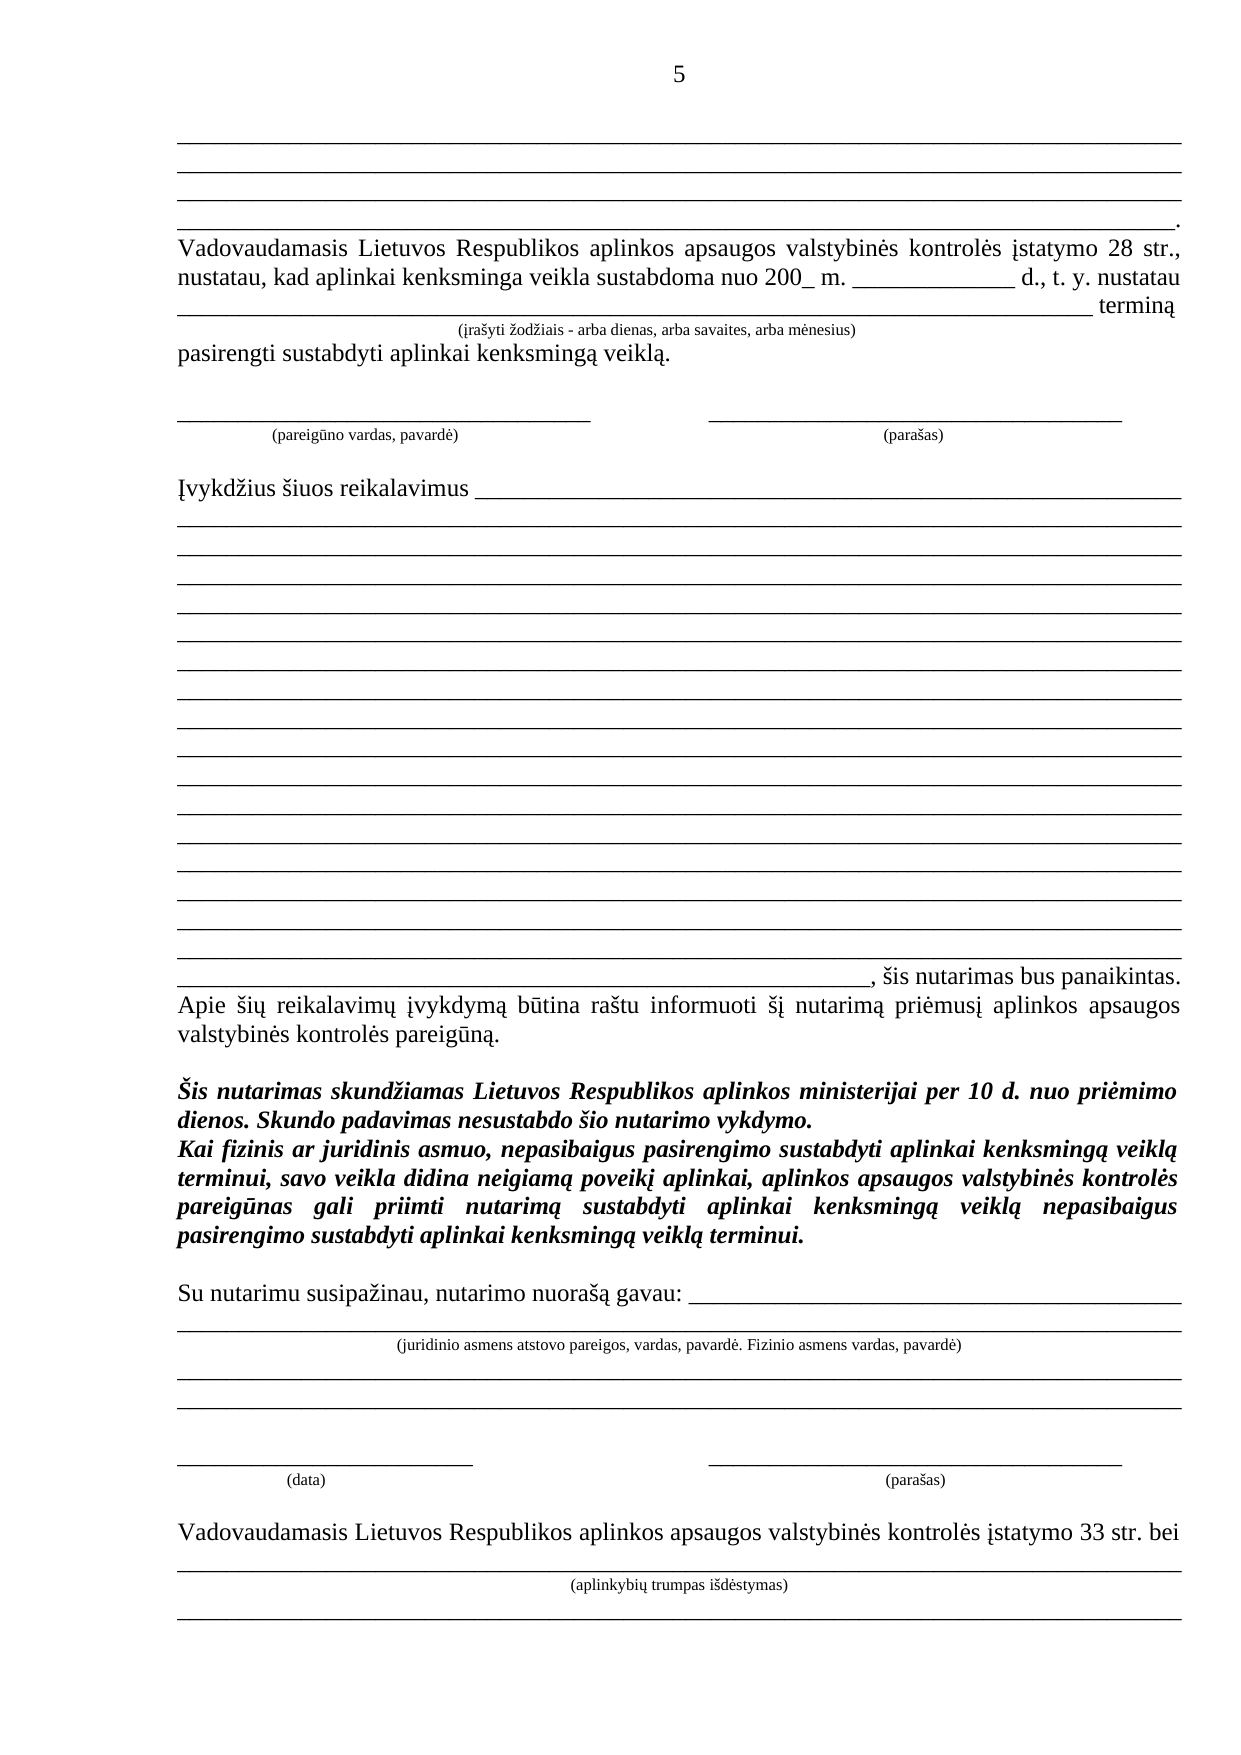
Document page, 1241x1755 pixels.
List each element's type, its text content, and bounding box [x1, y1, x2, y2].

text . [177, 204, 1181, 233]
text Vadovaudamasis Lietuvos Respublikos aplinkos apsaugos valstybinės kontrolės įstatymo 33 str. bei [177, 1517, 1181, 1571]
text , šis nutarimas bus panaikintas. [177, 961, 1181, 990]
text Su nutarimu susipažinau, nutarimo nuorašą gavau: [177, 1278, 1181, 1306]
text (aplinkybių trumpas išdėstymas) [177, 1575, 1181, 1594]
text Šis nutarimas skundžiamas Lietuvos Respublikos aplinkos ministerijai per 10 d. nuo priėmimo dienos. Skundo padavimas nesustabdo šio nutarimo vykdymo. [177, 1076, 1181, 1134]
text Apie šių reikalavimų įvykdymą būtina raštu informuoti šį nutarimą priėmusį aplinkos apsaugos valstybinės kontrolės pareigūną. [177, 990, 1181, 1048]
text Kai fizinis ar juridinis asmuo, nepasibaigus pasirengimo sustabdyti aplinkai kenksmingą veiklą terminui, savo veikla didina neigiamą poveikį aplinkai, aplinkos apsaugos valstybinės kontrolės pareigūnas gali priimti nutarimą sustabdyti aplinkai kenksmingą veiklą nepasibaigus pasirengimo sustabdyti aplinkai kenksmingą veiklą terminui. [177, 1134, 1181, 1249]
text (pareigūno vardas, pavardė) (parašas) [177, 425, 1181, 444]
text Įvykdžius šiuos reikalavimus [177, 473, 1181, 501]
text Vadovaudamasis Lietuvos Respublikos aplinkos apsaugos valstybinės kontrolės įstatymo 28 str., nustatau, kad aplinkai kenksminga veikla sustabdoma nuo 200_ m. _____________ d., t. y. nustatau terminą [177, 233, 1181, 319]
text pasirengti sustabdyti aplinkai kenksmingą veiklą. [177, 338, 1181, 367]
text (data) (parašas) [177, 1469, 1181, 1488]
text (juridinio asmens atstovo pareigos, vardas, pavardė. Fizinio asmens vardas, pavardė) [177, 1335, 1181, 1354]
text (įrašyti žodžiais - arba dienas, arba savaites, arba mėnesius) [177, 319, 1181, 338]
